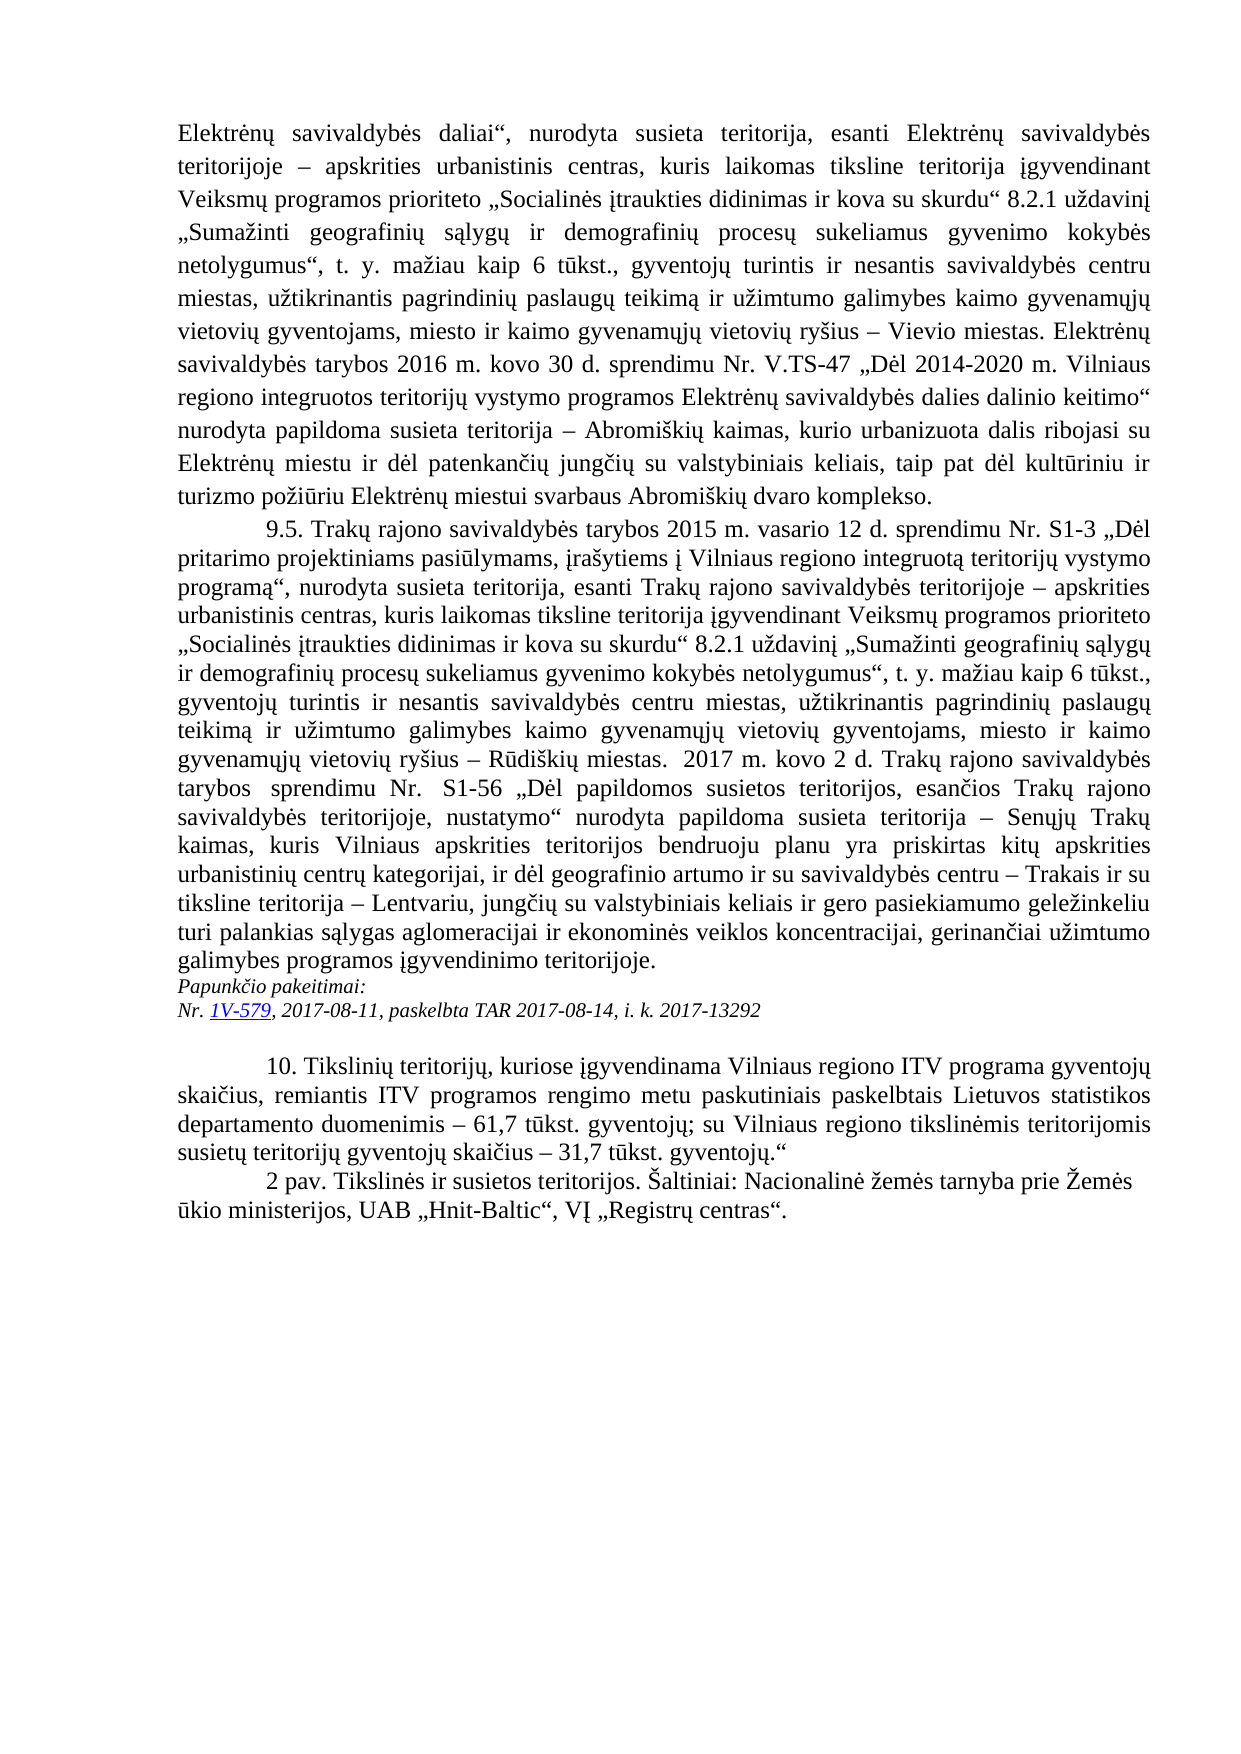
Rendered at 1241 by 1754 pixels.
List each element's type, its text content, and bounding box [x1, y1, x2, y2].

text Papunkčio pakeitimai: [177, 974, 1152, 998]
text 10. Tikslinių teritorijų, kuriose įgyvendinama Vilniaus regiono ITV programa gyventojų skaičius, remiantis ITV programos rengimo metu paskutiniais paskelbtais Lietuvos statistikos departamento duomenimis – 61,7 tūkst. gyventojų; su Vilniaus regiono tikslinėmis teritorijomis susietų teritorijų gyventojų skaičius – 31,7 tūkst. gyventojų.“ [177, 1051, 1152, 1166]
text 2 pav. Tikslinės ir susietos teritorijos. Šaltiniai: Nacionalinė žemės tarnyba prie Žemės ūkio ministerijos, UAB „Hnit-Baltic“, VĮ „Registrų centras“. [177, 1166, 1152, 1224]
text 9.5. Trakų rajono savivaldybės tarybos 2015 m. vasario 12 d. sprendimu Nr. S1-3 „Dėl pritarimo projektiniams pasiūlymams, įrašytiems į Vilniaus regiono integruotą teritorijų vystymo programą“, nurodyta susieta teritorija, esanti Trakų rajono savivaldybės teritorijoje – apskrities urbanistinis centras, kuris laikomas tiksline teritorija įgyvendinant Veiksmų programos prioriteto „Socialinės įtraukties didinimas ir kova su skurdu“ 8.2.1 uždavinį „Sumažinti geografinių sąlygų ir demografinių procesų sukeliamus gyvenimo kokybės netolygumus“, t. y. mažiau kaip 6 tūkst., gyventojų turintis ir nesantis savivaldybės centru miestas, užtikrinantis pagrindinių paslaugų teikimą ir užimtumo galimybes kaimo gyvenamųjų vietovių gyventojams, miesto ir kaimo gyvenamųjų vietovių ryšius – Rūdiškių miestas. 2017 m. kovo 2 d. Trakų rajono savivaldybės tarybos sprendimu Nr. S1-56 „Dėl papildomos susietos teritorijos, esančios Trakų rajono savivaldybės teritorijoje, nustatymo“ nurodyta papildoma susieta teritorija – Senųjų Trakų kaimas, kuris Vilniaus apskrities teritorijos bendruoju planu yra priskirtas kitų apskrities urbanistinių centrų kategorijai, ir dėl geografinio artumo ir su savivaldybės centru – Trakais ir su tiksline teritorija – Lentvariu, jungčių su valstybiniais keliais ir gero pasiekiamumo geležinkeliu turi palankias sąlygas aglomeracijai ir ekonominės veiklos koncentracijai, gerinančiai užimtumo galimybes programos įgyvendinimo teritorijoje. [177, 514, 1152, 974]
text Nr. 1V-579, 2017-08-11, paskelbta TAR 2017-08-14, i. k. 2017-13292 [177, 998, 1152, 1022]
text Elektrėnų savivaldybės daliai“, nurodyta susieta teritorija, esanti Elektrėnų savivaldybės teritorijoje – apskrities urbanistinis centras, kuris laikomas tiksline teritorija įgyvendinant Veiksmų programos prioriteto „Socialinės įtraukties didinimas ir kova su skurdu“ 8.2.1 uždavinį „Sumažinti geografinių sąlygų ir demografinių procesų sukeliamus gyvenimo kokybės netolygumus“, t. y. mažiau kaip 6 tūkst., gyventojų turintis ir nesantis savivaldybės centru miestas, užtikrinantis pagrindinių paslaugų teikimą ir užimtumo galimybes kaimo gyvenamųjų vietovių gyventojams, miesto ir kaimo gyvenamųjų vietovių ryšius – Vievio miestas. Elektrėnų savivaldybės tarybos 2016 m. kovo 30 d. sprendimu Nr. V.TS-47 „Dėl 2014-2020 m. Vilniaus regiono integruotos teritorijų vystymo programos Elektrėnų savivaldybės dalies dalinio keitimo“ nurodyta papildoma susieta teritorija – Abromiškių kaimas, kurio urbanizuota dalis ribojasi su Elektrėnų miestu ir dėl patenkančių jungčių su valstybiniais keliais, taip pat dėl kultūriniu ir turizmo požiūriu Elektrėnų miestui svarbaus Abromiškių dvaro komplekso. [177, 118, 1152, 510]
